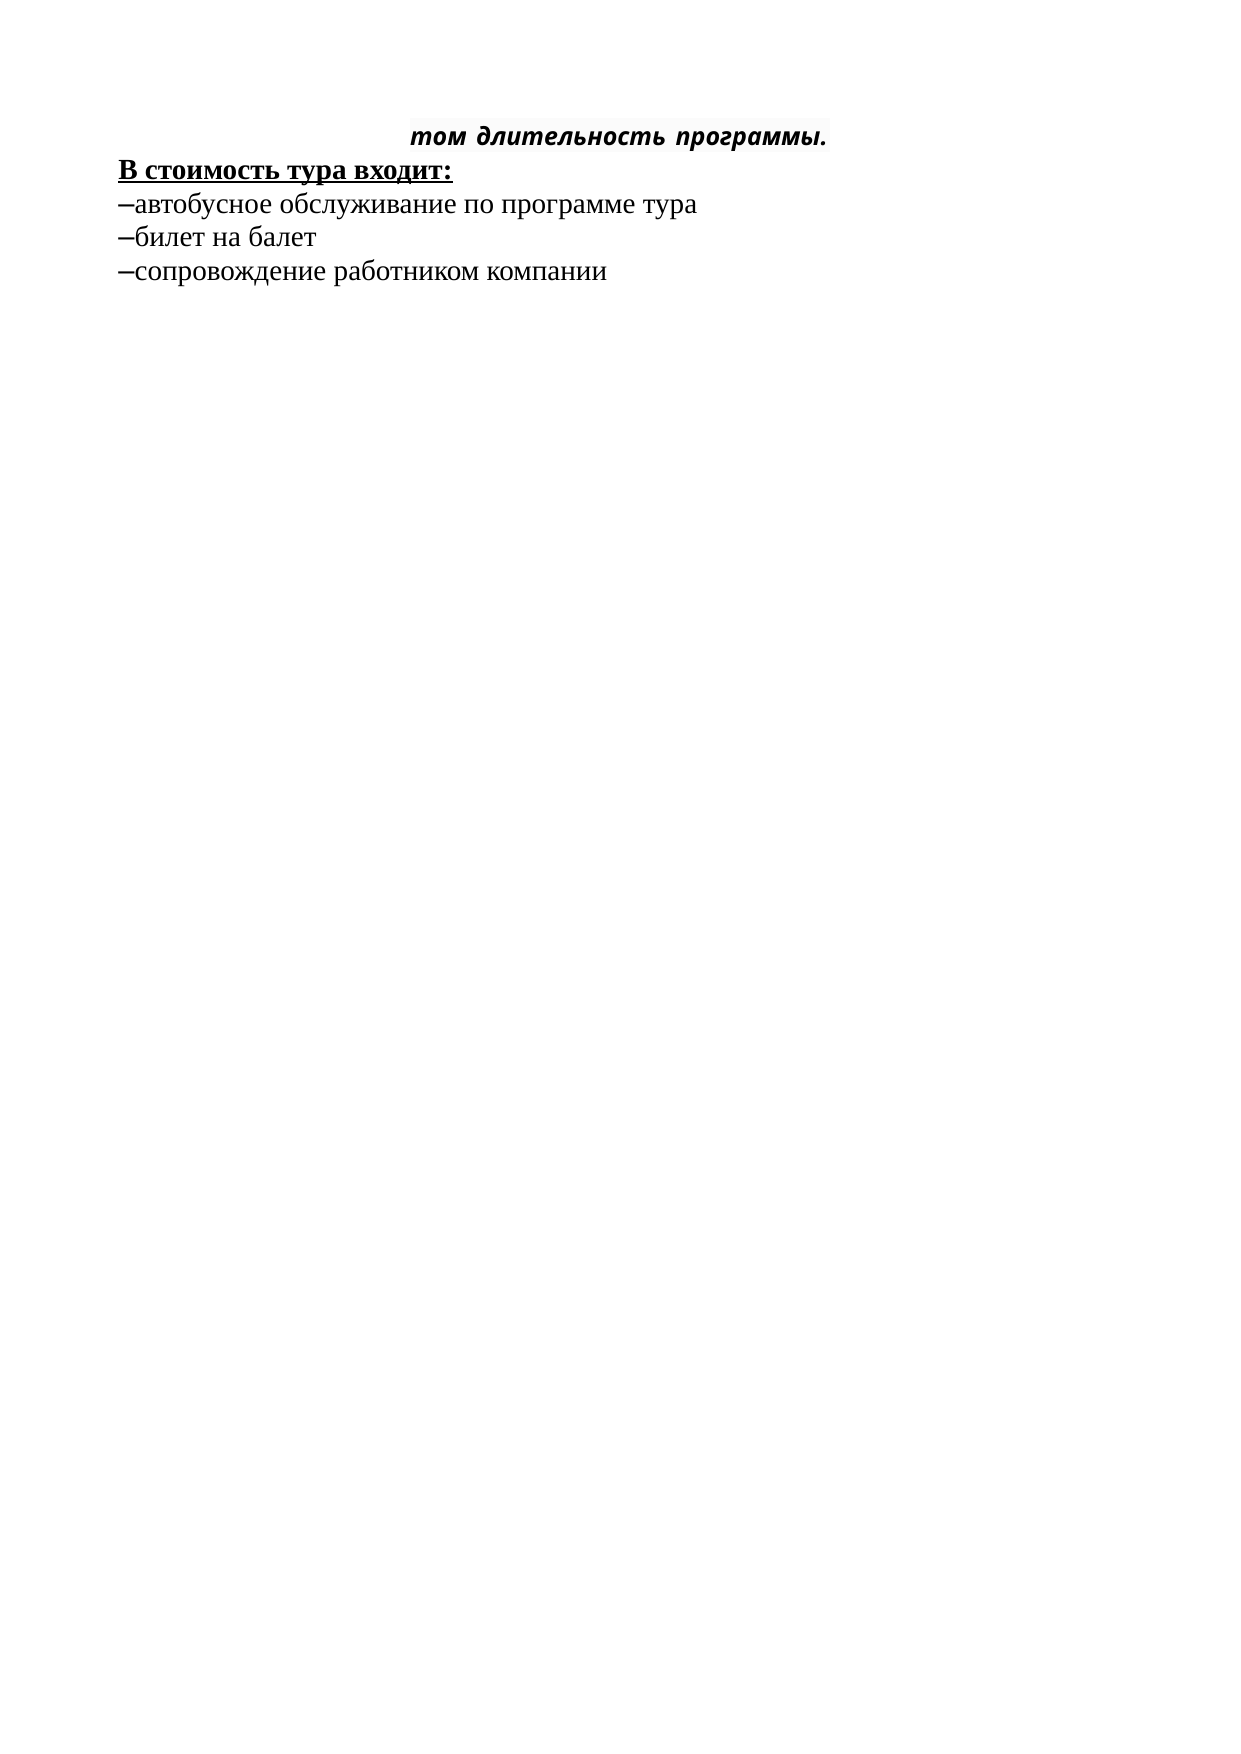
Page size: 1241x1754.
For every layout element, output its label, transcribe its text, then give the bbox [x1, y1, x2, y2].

list сопровождение работником компании [118, 253, 1122, 287]
text том длительность программы. [118, 118, 1122, 152]
list автобусное обслуживание по программе тура [118, 186, 1122, 219]
text В стоимость тура входит: [118, 152, 1122, 186]
list билет на балет [118, 219, 1122, 253]
